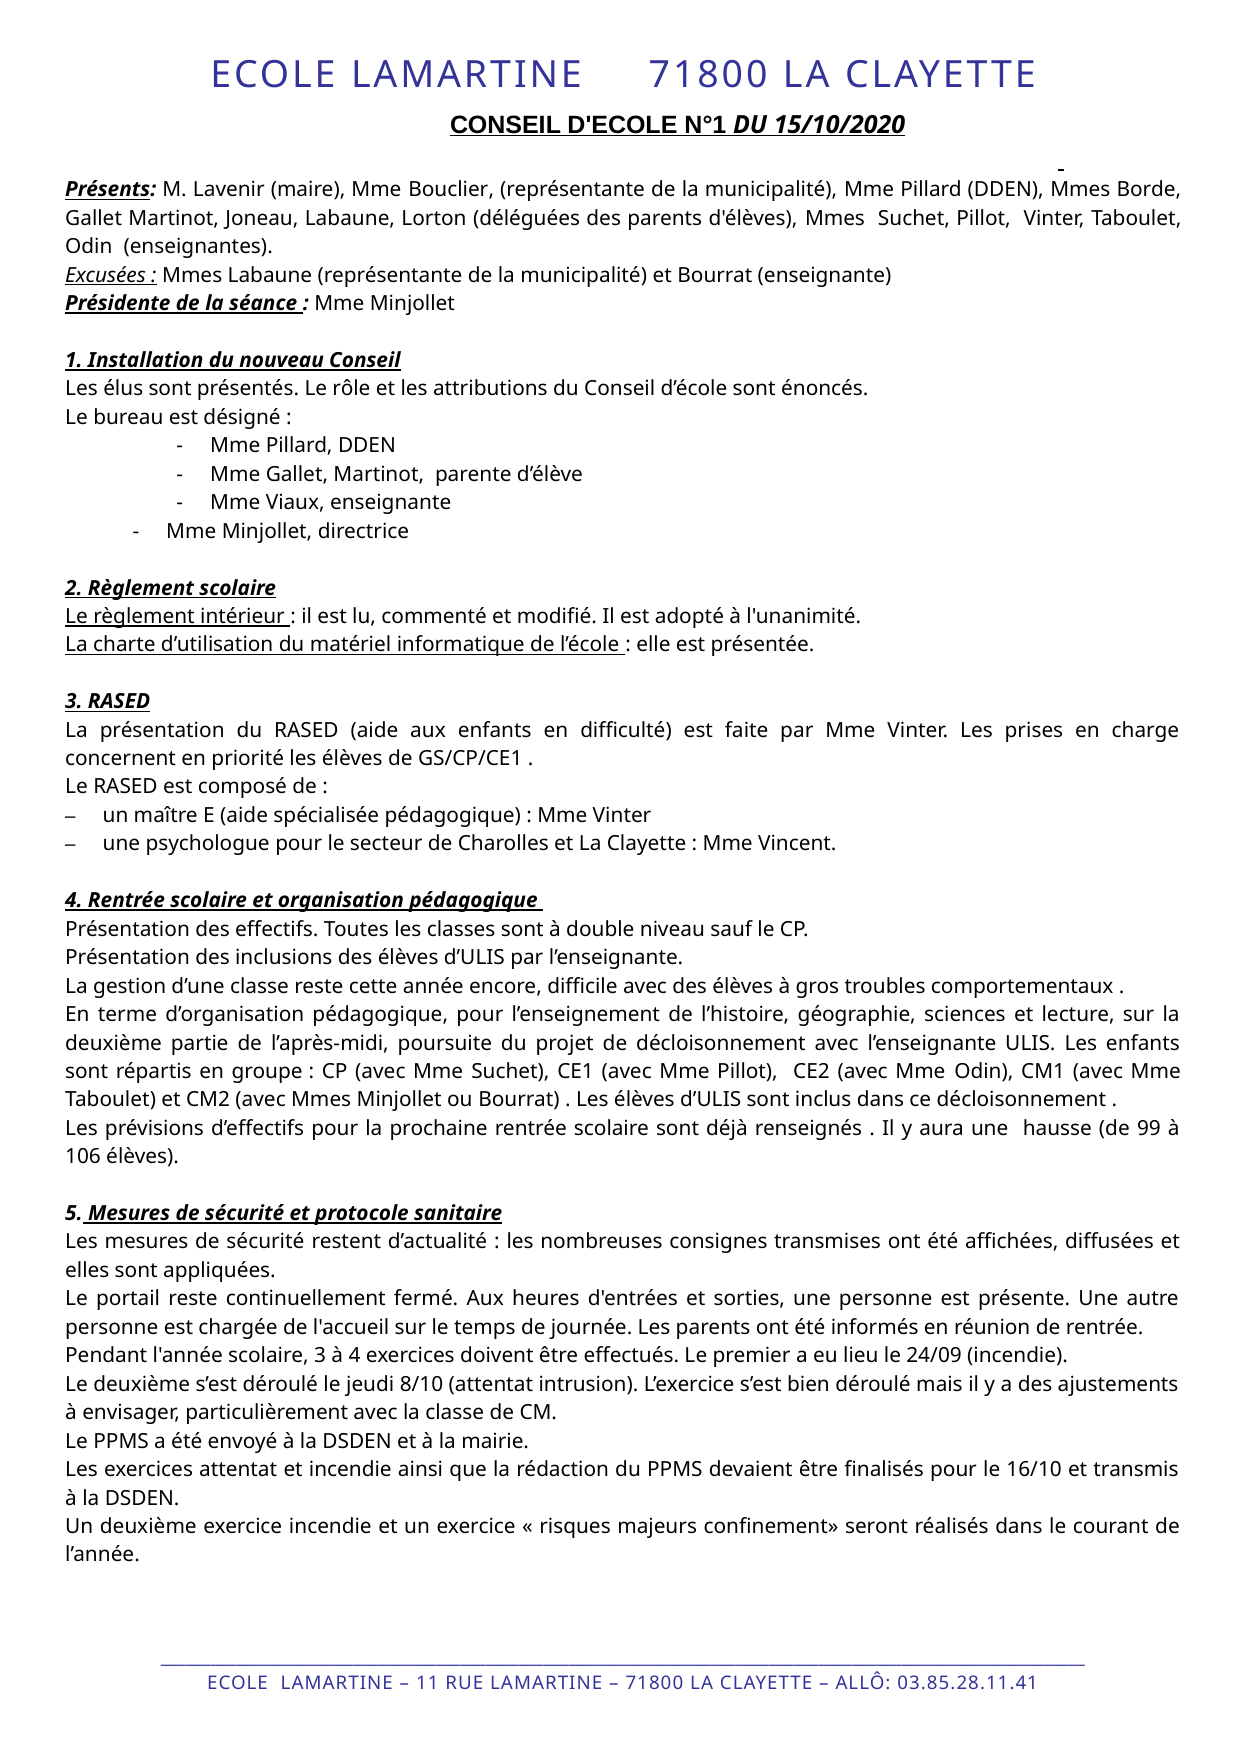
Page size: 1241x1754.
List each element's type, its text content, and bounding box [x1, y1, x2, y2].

list un maître E (aide spécialisée pédagogique) : Mme Vinter [65, 800, 1181, 828]
text Présentation des inclusions des élèves d’ULIS par l’enseignante. [65, 942, 1181, 971]
text Présents: M. Lavenir (maire), Mme Bouclier, (représentante de la municipalité), Mme Pillard (DDEN), Mmes Borde, Gallet Martinot, Joneau, Labaune, Lorton (déléguées des parents d'élèves), Mmes Suchet, Pillot, Vinter, Taboulet, Odin (enseignantes). [65, 174, 1181, 260]
text La présentation du RASED (aide aux enfants en difficulté) est faite par Mme Vinter. Les prises en charge concernent en priorité les élèves de GS/CP/CE1 . [65, 715, 1181, 772]
text Pendant l'année scolaire, 3 à 4 exercices doivent être effectués. Le premier a eu lieu le 24/09 (incendie). [65, 1340, 1181, 1369]
text - Mme Pillard, DDEN [102, 430, 1181, 459]
list Mesures de sécurité et protocole sanitaire [65, 1198, 1181, 1227]
text - Mme Viaux, enseignante [102, 487, 1181, 516]
text La gestion d’une classe reste cette année encore, difficile avec des élèves à gros troubles comportementaux . [65, 971, 1181, 999]
text Les exercices attentat et incendie ainsi que la rédaction du PPMS devaient être finalisés pour le 16/10 et transmis à la DSDEN. [65, 1454, 1181, 1511]
text Le RASED est composé de : [65, 772, 1181, 800]
text 2. Règlement scolaire [65, 573, 1181, 601]
text Les prévisions d’effectifs pour la prochaine rentrée scolaire sont déjà renseignés . Il y aura une hausse (de 99 à 106 élèves). [65, 1113, 1181, 1170]
text Présidente de la séance : Mme Minjollet [65, 288, 1181, 317]
text 4. Rentrée scolaire et organisation pédagogique [65, 885, 1181, 914]
text Les élus sont présentés. Le rôle et les attributions du Conseil d’école sont énoncés. [65, 373, 1181, 402]
text Le deuxième s’est déroulé le jeudi 8/10 (attentat intrusion). L’exercice s’est bien déroulé mais il y a des ajustements à envisager, particulièrement avec la classe de CM. [65, 1369, 1181, 1426]
text Excusées : Mmes Labaune (représentante de la municipalité) et Bourrat (enseignante) [65, 260, 1181, 288]
subtitle CONSEIL D'ECOLE N°1 DU 15/10/2020 [139, 106, 1181, 140]
text - Mme Gallet, Martinot, parente d’élève [102, 459, 1181, 487]
list une psychologue pour le secteur de Charolles et La Clayette : Mme Vincent. [65, 828, 1181, 857]
text Présentation des effectifs. Toutes les classes sont à double niveau sauf le CP. [65, 914, 1181, 942]
text 1. Installation du nouveau Conseil [65, 345, 1181, 373]
text Le PPMS a été envoyé à la DSDEN et à la mairie. [65, 1426, 1181, 1454]
text La charte d’utilisation du matériel informatique de l’école : elle est présentée. [65, 629, 1181, 658]
text 3. RASED [65, 686, 1181, 715]
text En terme d’organisation pédagogique, pour l’enseignement de l’histoire, géographie, sciences et lecture, sur la deuxième partie de l’après-midi, poursuite du projet de décloisonnement avec l’enseignante ULIS. Les enfants sont répartis en groupe : CP (avec Mme Suchet), CE1 (avec Mme Pillot), CE2 (avec Mme Odin), CM1 (avec Mme Taboulet) et CM2 (avec Mmes Minjollet ou Bourrat) . Les élèves d’ULIS sont inclus dans ce décloisonnement . [65, 999, 1181, 1113]
text Le portail reste continuellement fermé. Aux heures d'entrées et sorties, une personne est présente. Une autre personne est chargée de l'accueil sur le temps de journée. Les parents ont été informés en réunion de rentrée. [65, 1283, 1181, 1340]
text Un deuxième exercice incendie et un exercice « risques majeurs confinement» seront réalisés dans le courant de l’année. [65, 1511, 1181, 1568]
text - Mme Minjollet, directrice [132, 516, 1181, 544]
text Le règlement intérieur : il est lu, commenté et modifié. Il est adopté à l'unanimité. [65, 601, 1181, 629]
text Les mesures de sécurité restent d’actualité : les nombreuses consignes transmises ont été affichées, diffusées et elles sont appliquées. [65, 1227, 1181, 1283]
text Le bureau est désigné : [65, 402, 1181, 430]
